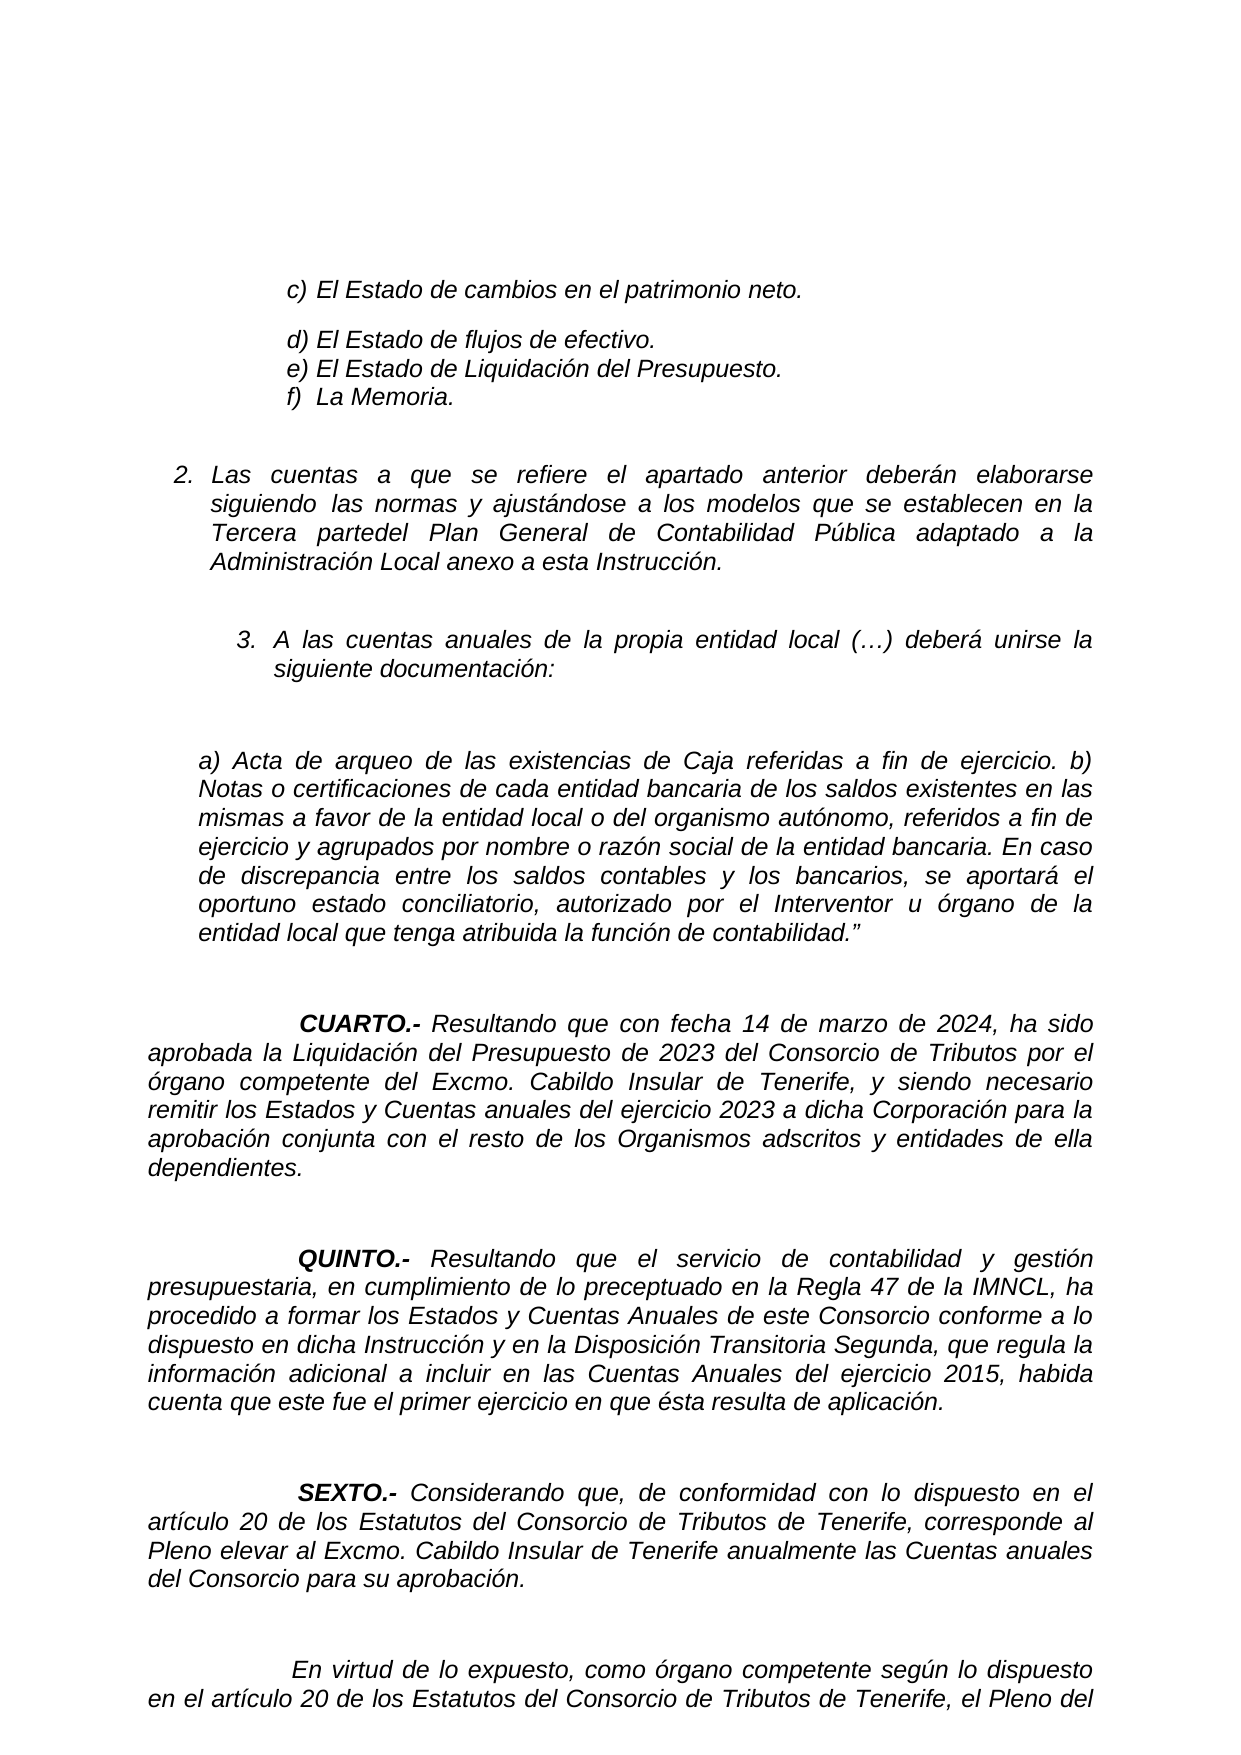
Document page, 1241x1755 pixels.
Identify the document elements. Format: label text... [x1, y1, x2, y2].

text SEXTO.- Considerando que, de conformidad con lo dispuesto en el artículo 20 de los Estatutos del Consorcio de Tributos de Tenerife, corresponde al Pleno elevar al Excmo. Cabildo Insular de Tenerife anualmente las Cuentas anuales del Consorcio para su aprobación. [148, 1478, 1093, 1593]
list El Estado de flujos de efectivo. [287, 325, 1105, 354]
list A las cuentas anuales de la propia entidad local (…) deberá unirse la siguiente documentación: [236, 625, 1093, 682]
list La Memoria. [286, 382, 1105, 411]
list Las cuentas a que se refiere el apartado anterior deberán elaborarse siguiendo las normas y ajustándose a los modelos que se establecen en la Tercera partedel Plan General de Contabilidad Pública adaptado a la Administración Local anexo a esta Instrucción. [173, 460, 1093, 575]
text En virtud de lo expuesto, como órgano competente según lo dispuesto en el artículo 20 de los Estatutos del Consorcio de Tributos de Tenerife, el Pleno del [148, 1655, 1093, 1713]
text a) Acta de arqueo de las existencias de Caja referidas a fin de ejercicio. b) Notas o certificaciones de cada entidad bancaria de los saldos existentes en las mismas a favor de la entidad local o del organismo autónomo, referidos a fin de ejercicio y agrupados por nombre o razón social de la entidad bancaria. En caso de discrepancia entre los saldos contables y los bancarios, se aportará el oportuno estado conciliatorio, autorizado por el Interventor u órgano de la entidad local que tenga atribuida la función de contabilidad.” [198, 746, 1093, 947]
list El Estado de cambios en el patrimonio neto. [287, 275, 1105, 304]
text QUINTO.- Resultando que el servicio de contabilidad y gestión presupuestaria, en cumplimiento de lo preceptuado en la Regla 47 de la IMNCL, ha procedido a formar los Estados y Cuentas Anuales de este Consorcio conforme a lo dispuesto en dicha Instrucción y en la Disposición Transitoria Segunda, que regula la información adicional a incluir en las Cuentas Anuales del ejercicio 2015, habida cuenta que este fue el primer ejercicio en que ésta resulta de aplicación. [148, 1243, 1093, 1416]
list El Estado de Liquidación del Presupuesto. [286, 354, 1105, 382]
text CUARTO.- Resultando que con fecha 14 de marzo de 2024, ha sido aprobada la Liquidación del Presupuesto de 2023 del Consorcio de Tributos por el órgano competente del Excmo. Cabildo Insular de Tenerife, y siendo necesario remitir los Estados y Cuentas anuales del ejercicio 2023 a dicha Corporación para la aprobación conjunta con el resto de los Organismos adscritos y entidades de ella dependientes. [148, 1009, 1093, 1181]
